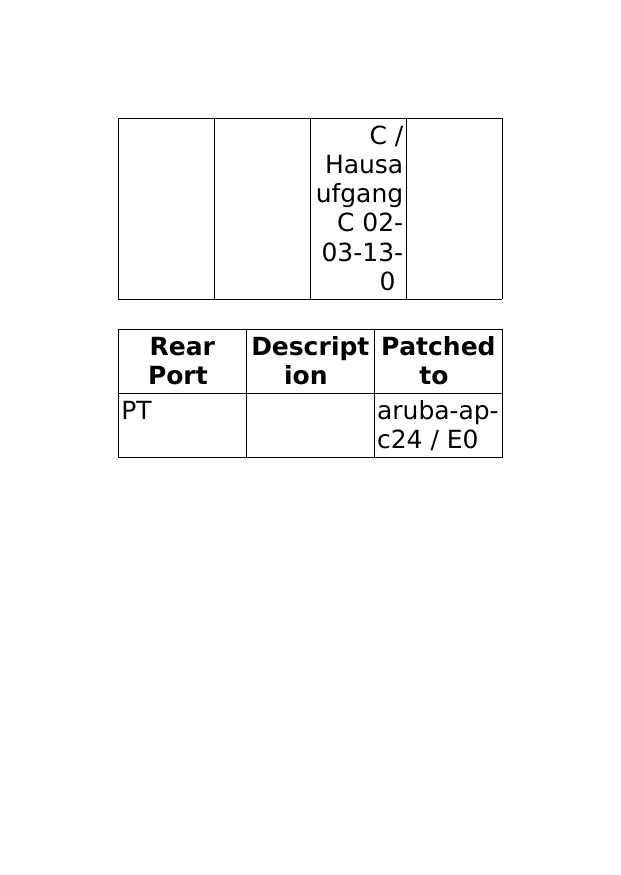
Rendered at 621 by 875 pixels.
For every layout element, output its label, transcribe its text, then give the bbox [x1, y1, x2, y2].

table_cell [247, 394, 374, 457]
table_header Rear Port [119, 330, 246, 393]
table_cell aruba-ap-c24 / E0 [375, 394, 502, 457]
table_cell PT [119, 394, 246, 457]
table_cell C / Hausaufgang C 02-03-13-0 [311, 119, 406, 299]
table_header Patched to [375, 330, 502, 393]
table_cell [215, 119, 310, 299]
table_cell [119, 119, 214, 299]
table_header Description [247, 330, 374, 393]
table_cell [407, 119, 502, 299]
